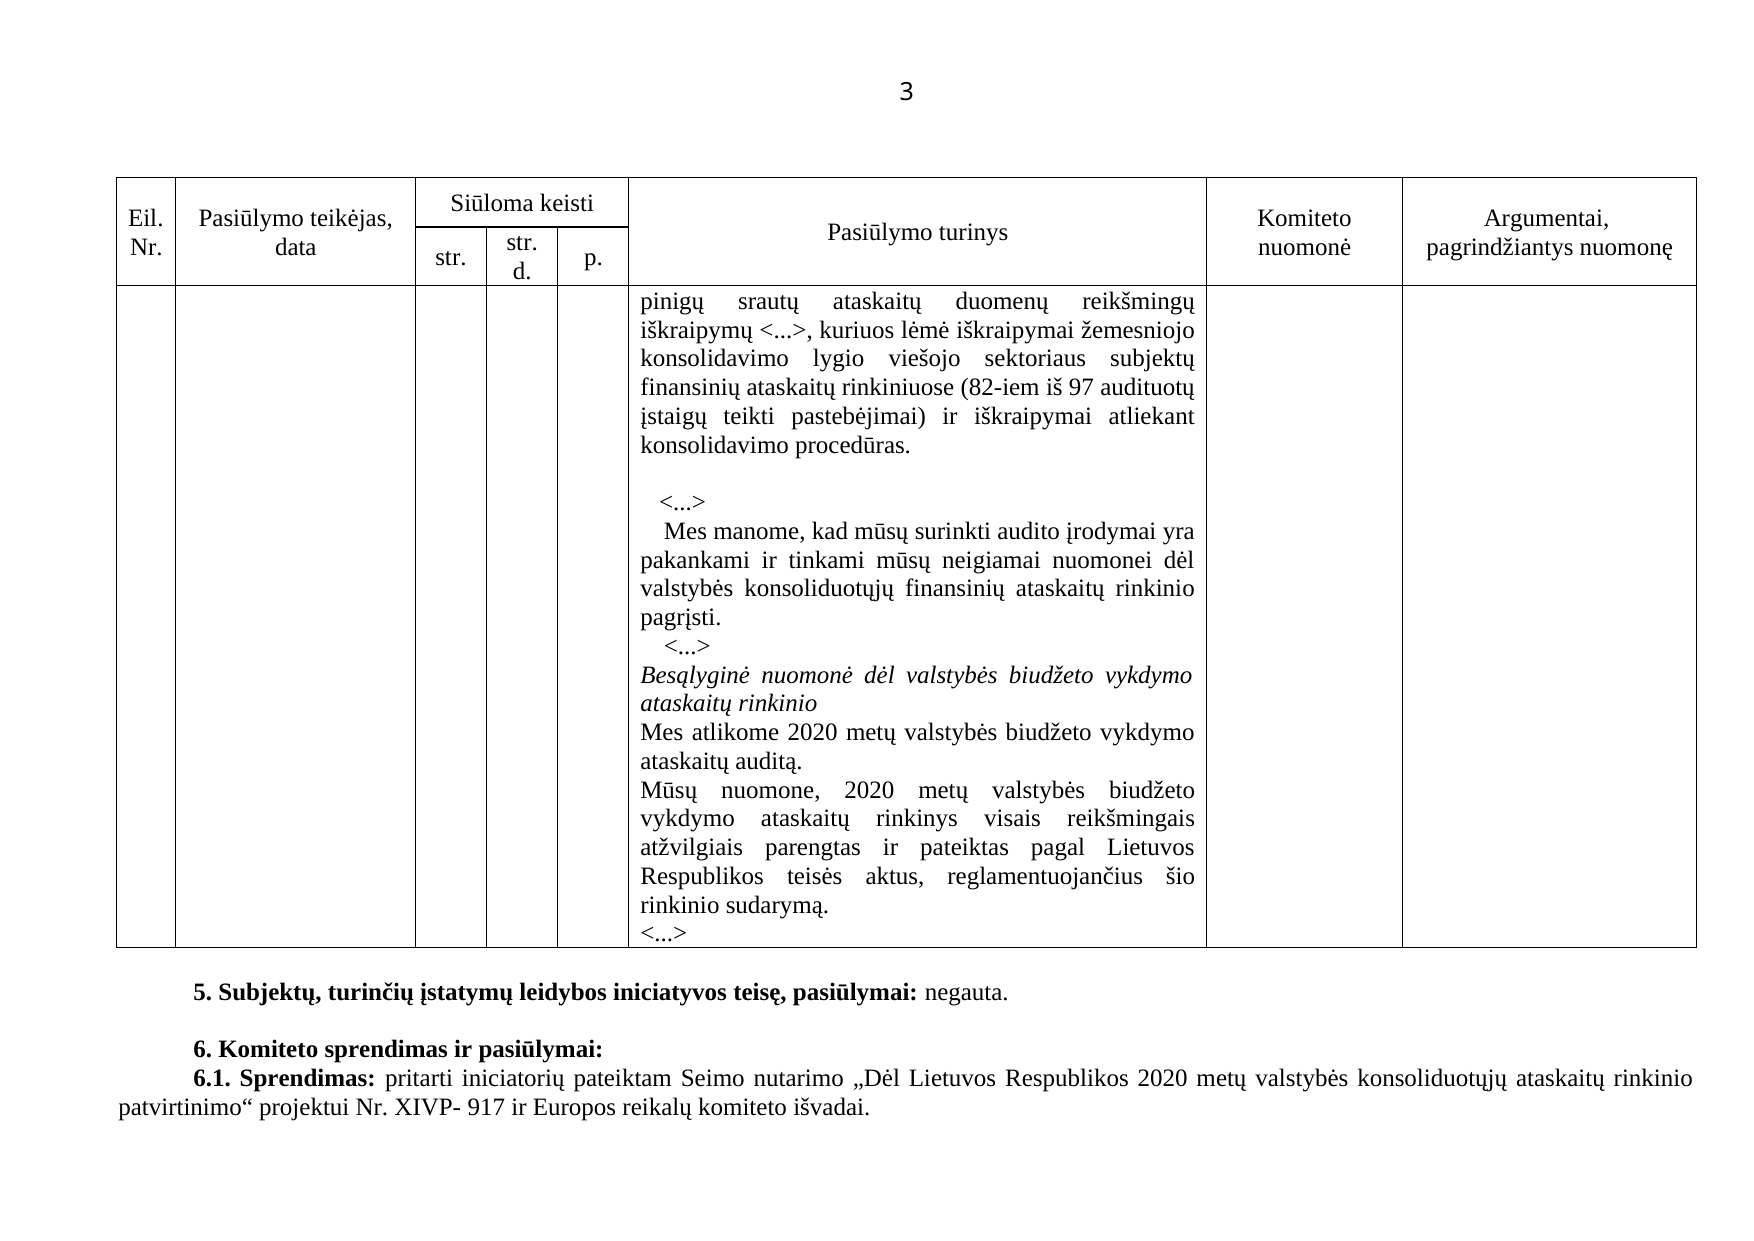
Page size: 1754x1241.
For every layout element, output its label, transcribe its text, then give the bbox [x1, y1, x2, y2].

table_header Argumentai, pagrindžiantys nuomonę [1403, 178, 1696, 285]
table_cell str. d. [487, 228, 557, 285]
table_cell [416, 286, 486, 947]
table_header Eil. Nr. [117, 178, 175, 285]
table_cell [1403, 286, 1696, 947]
text 5. Subjektų, turinčių įstatymų leidybos iniciatyvos teisę, pasiūlymai: negauta. [118, 977, 1695, 1006]
table_header Pasiūlymo turinys [629, 178, 1206, 285]
table_cell [558, 286, 628, 947]
table_cell [1207, 286, 1402, 947]
table_cell [117, 286, 175, 947]
table_header Komiteto nuomonė [1207, 178, 1402, 285]
table_header Pasiūlymo teikėjas, data [176, 178, 415, 285]
text 6.1. Sprendimas: pritarti iniciatorių pateiktam Seimo nutarimo „Dėl Lietuvos Respublikos 2020 metų valstybės konsoliduotųjų ataskaitų rinkinio patvirtinimo“ projektui Nr. XIVP- 917 ir Europos reikalų komiteto išvadai. [118, 1063, 1695, 1121]
table_cell [487, 286, 557, 947]
table_cell [176, 286, 415, 947]
table_cell p. [558, 228, 628, 285]
table_cell pinigų srautų ataskaitų duomenų reikšmingų iškraipymų <...>, kuriuos lėmė iškraipymai žemesniojo konsolidavimo lygio viešojo sektoriaus subjektų finansinių ataskaitų rinkiniuose (82-iem iš 97 audituotų įstaigų teikti pastebėjimai) ir iškraipymai atliekant konsolidavimo procedūras. <...> Mes manome, kad mūsų surinkti audito įrodymai yra pakankami ir tinkami mūsų neigiamai nuomonei dėl valstybės konsoliduotųjų finansinių ataskaitų rinkinio pagrįsti. <...> Besąlyginė nuomonė dėl valstybės biudžeto vykdymo ataskaitų rinkinio Mes atlikome 2020 metų valstybės biudžeto vykdymo ataskaitų auditą. Mūsų nuomone, 2020 metų valstybės biudžeto vykdymo ataskaitų rinkinys visais reikšmingais atžvilgiais parengtas ir pateiktas pagal Lietuvos Respublikos teisės aktus, reglamentuojančius šio rinkinio sudarymą. <...> [629, 286, 1206, 947]
table_cell str. [416, 228, 486, 285]
text 6. Komiteto sprendimas ir pasiūlymai: [118, 1034, 1695, 1063]
table_header Siūloma keisti [416, 178, 628, 226]
